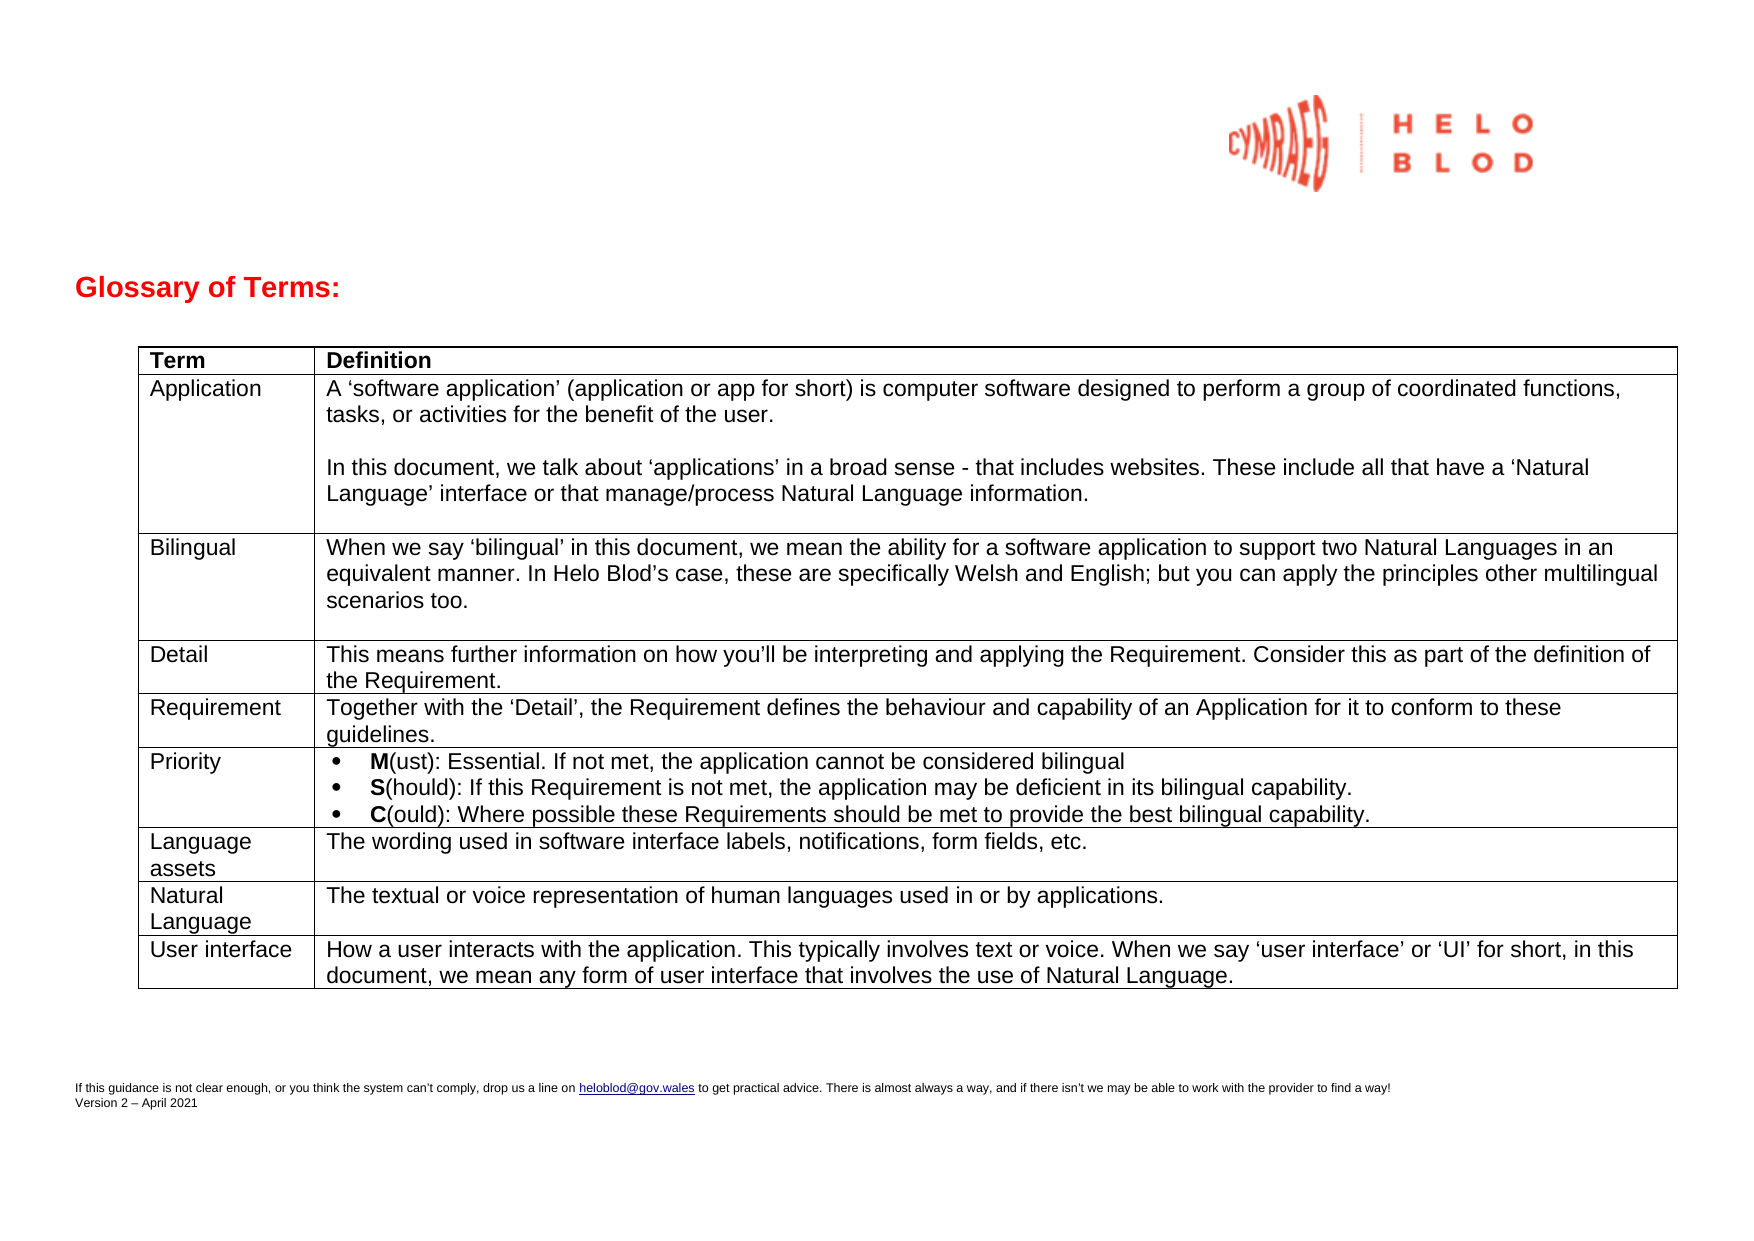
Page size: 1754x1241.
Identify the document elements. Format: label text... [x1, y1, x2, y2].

table_cell Together with the ‘Detail’, the Requirement defines the behaviour and capability of an Application for it to conform to these guidelines. [315, 694, 1677, 747]
table_cell Language assets [139, 828, 314, 881]
table_cell Natural Language [139, 882, 314, 934]
table_cell M(ust): Essential. If not met, the application cannot be considered bilingual S(hould): If this Requirement is not met, the application may be deficient in its bilingual capability. C(ould): Where possible these Requirements should be met to provide the best bilingual capability. [315, 748, 1677, 827]
subtitle Glossary of Terms: [75, 270, 1679, 303]
table_header Term [139, 348, 314, 374]
table_cell When we say ‘bilingual’ in this document, we mean the ability for a software application to support two Natural Languages in an equivalent manner. In Helo Blod’s case, these are specifically Welsh and English; but you can apply the principles other multilingual scenarios too. [315, 534, 1677, 639]
table_cell Detail [139, 641, 314, 693]
table_cell How a user interacts with the application. This typically involves text or voice. When we say ‘user interface’ or ‘UI’ for short, in this document, we mean any form of user interface that involves the use of Natural Language. [315, 936, 1677, 988]
table_cell The textual or voice representation of human languages used in or by applications. [315, 882, 1677, 934]
table_cell Requirement [139, 694, 314, 747]
table_cell The wording used in software interface labels, notifications, form fields, etc. [315, 828, 1677, 881]
table_cell User interface [139, 936, 314, 988]
table_cell A ‘software application’ (application or app for short) is computer software designed to perform a group of coordinated functions, tasks, or activities for the benefit of the user. In this document, we talk about ‘applications’ in a broad sense - that includes websites. These include all that have a ‘Natural Language’ interface or that manage/process Natural Language information. [315, 375, 1677, 533]
table_cell Application [139, 375, 314, 533]
table_cell Priority [139, 748, 314, 827]
table_cell Bilingual [139, 534, 314, 639]
table_header Definition [315, 348, 1677, 374]
table_cell This means further information on how you’ll be interpreting and applying the Requirement. Consider this as part of the definition of the Requirement. [315, 641, 1677, 693]
